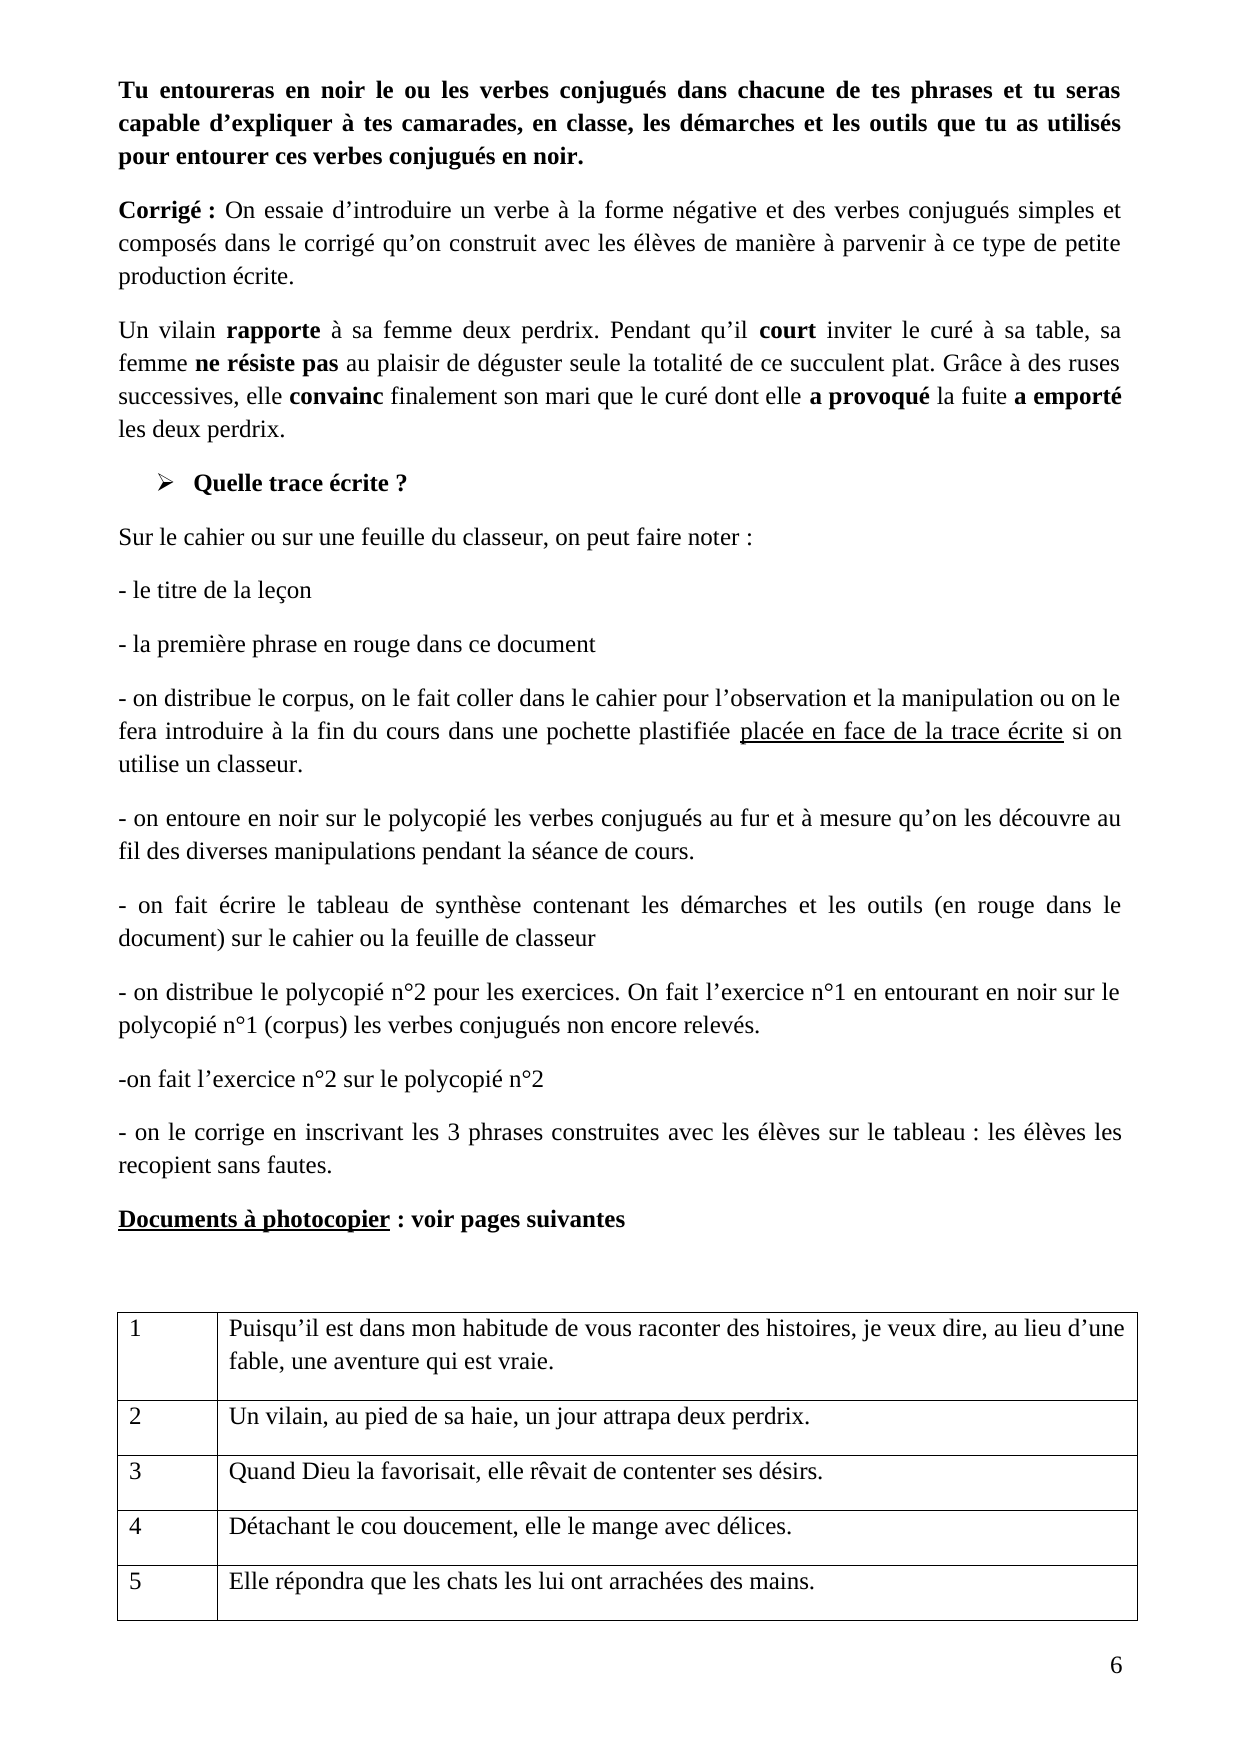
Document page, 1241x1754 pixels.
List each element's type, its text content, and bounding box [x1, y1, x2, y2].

text - on fait écrire le tableau de synthèse contenant les démarches et les outils (en rouge dans le document) sur le cahier ou la feuille de classeur [118, 890, 1122, 952]
text -on fait l’exercice n°2 sur le polycopié n°2 [118, 1064, 1122, 1092]
list Quelle trace écrite ? [156, 468, 1122, 496]
text - la première phrase en rouge dans ce document [118, 629, 1122, 658]
table_cell Elle répondra que les chats les lui ont arrachées des mains. [218, 1566, 1137, 1619]
text - le titre de la leçon [118, 575, 1122, 604]
text - on distribue le corpus, on le fait coller dans le cahier pour l’observation et la manipulation ou on le fera introduire à la fin du cours dans une pochette plastifiée placée en face de la trace écrite si on utilise un classeur. [118, 683, 1122, 778]
text Corrigé : On essaie d’introduire un verbe à la forme négative et des verbes conjugués simples et composés dans le corrigé qu’on construit avec les élèves de manière à parvenir à ce type de petite production écrite. [118, 195, 1122, 290]
table_header Puisqu’il est dans mon habitude de vous raconter des histoires, je veux dire, au lieu d’une fable, une aventure qui est vraie. [218, 1313, 1137, 1400]
table_cell Quand Dieu la favorisait, elle rêvait de contenter ses désirs. [218, 1456, 1137, 1510]
text Tu entoureras en noir le ou les verbes conjugués dans chacune de tes phrases et tu seras capable d’expliquer à tes camarades, en classe, les démarches et les outils que tu as utilisés pour entourer ces verbes conjugués en noir. [118, 75, 1122, 170]
table_cell Un vilain, au pied de sa haie, un jour attrapa deux perdrix. [218, 1401, 1137, 1455]
text - on distribue le polycopié n°2 pour les exercices. On fait l’exercice n°1 en entourant en noir sur le polycopié n°1 (corpus) les verbes conjugués non encore relevés. [118, 977, 1122, 1038]
table_cell Détachant le cou doucement, elle le mange avec délices. [218, 1511, 1137, 1565]
table_cell 3 [118, 1456, 217, 1510]
text Sur le cahier ou sur une feuille du classeur, on peut faire noter : [118, 522, 1122, 550]
text - on le corrige en inscrivant les 3 phrases construites avec les élèves sur le tableau : les élèves les recopient sans fautes. [118, 1117, 1122, 1179]
table_cell 4 [118, 1511, 217, 1565]
text Un vilain rapporte à sa femme deux perdrix. Pendant qu’il court inviter le curé à sa table, sa femme ne résiste pas au plaisir de déguster seule la totalité de ce succulent plat. Grâce à des ruses successives, elle convainc finalement son mari que le curé dont elle a provoqué la fuite a emporté les deux perdrix. [118, 315, 1122, 443]
table_cell 5 [118, 1566, 217, 1619]
text - on entoure en noir sur le polycopié les verbes conjugués au fur et à mesure qu’on les découvre au fil des diverses manipulations pendant la séance de cours. [118, 803, 1122, 865]
table_header 1 [118, 1313, 217, 1400]
text Documents à photocopier : voir pages suivantes [118, 1204, 1122, 1233]
table_cell 2 [118, 1401, 217, 1455]
